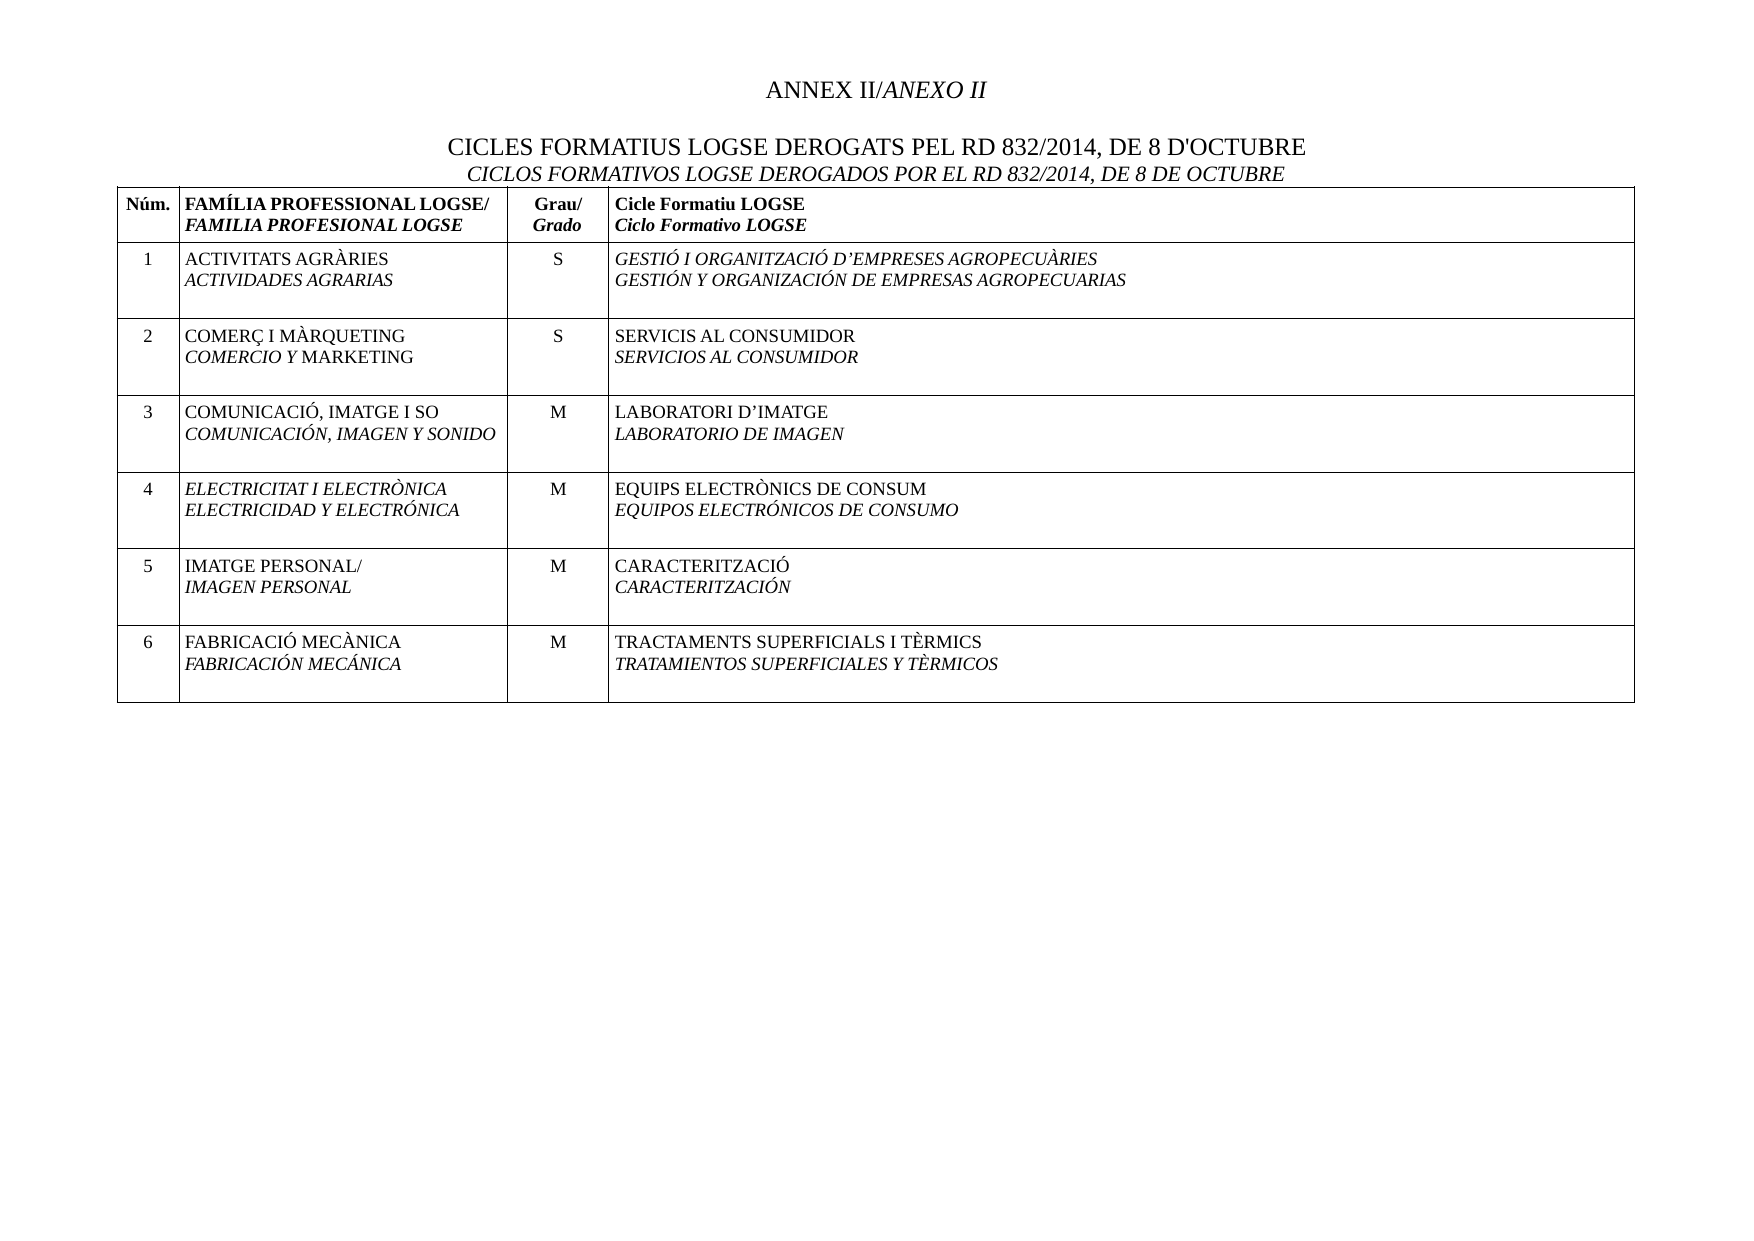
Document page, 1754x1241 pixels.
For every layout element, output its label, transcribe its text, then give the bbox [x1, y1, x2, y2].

table_cell SERVICIS AL CONSUMIDOR SERVICIOS AL CONSUMIDOR [609, 319, 1634, 395]
table_cell COMUNICACIÓ, IMATGE I SO COMUNICACIÓN, IMAGEN Y SONIDO [180, 396, 507, 472]
table_cell ELECTRICITAT I ELECTRÒNICA ELECTRICIDAD Y ELECTRÓNICA [180, 473, 507, 548]
table_cell M [508, 473, 608, 548]
table_cell 4 [118, 473, 179, 548]
table_cell 6 [118, 626, 179, 702]
table_header FAMÍLIA PROFESSIONAL LOGSE/ FAMILIA PROFESIONAL LOGSE [180, 188, 507, 242]
table_cell GESTIÓ I ORGANITZACIÓ D’EMPRESES AGROPECUÀRIES GESTIÓN Y ORGANIZACIÓN DE EMPRESAS AGROPECUARIAS [609, 243, 1634, 318]
table_cell S [508, 319, 608, 395]
table_header Cicle Formatiu LOGSE Ciclo Formativo LOGSE [609, 188, 1634, 242]
table_cell M [508, 626, 608, 702]
table_cell 3 [118, 396, 179, 472]
table_cell 1 [118, 243, 179, 318]
table_cell CARACTERITZACIÓ CARACTERITZACIÓN [609, 549, 1634, 625]
table_cell EQUIPS ELECTRÒNICS DE CONSUM EQUIPOS ELECTRÓNICOS DE CONSUMO [609, 473, 1634, 548]
table_cell 5 [118, 549, 179, 625]
table_cell ACTIVITATS AGRÀRIES ACTIVIDADES AGRARIAS [180, 243, 507, 318]
table_cell M [508, 396, 608, 472]
table_cell IMATGE PERSONAL/ IMAGEN PERSONAL [180, 549, 507, 625]
table_cell M [508, 549, 608, 625]
table_cell TRACTAMENTS SUPERFICIALS I TÈRMICS TRATAMIENTOS SUPERFICIALES Y TÈRMICOS [609, 626, 1634, 702]
table_cell LABORATORI D’IMATGE LABORATORIO DE IMAGEN [609, 396, 1634, 472]
table_header Núm. [118, 188, 179, 242]
table_cell S [508, 243, 608, 318]
table_cell 2 [118, 319, 179, 395]
table_header Grau/ Grado [508, 188, 608, 242]
table_cell FABRICACIÓ MECÀNICA FABRICACIÓN MECÁNICA [180, 626, 507, 702]
table_cell COMERÇ I MÀRQUETING COMERCIO Y MARKETING [180, 319, 507, 395]
